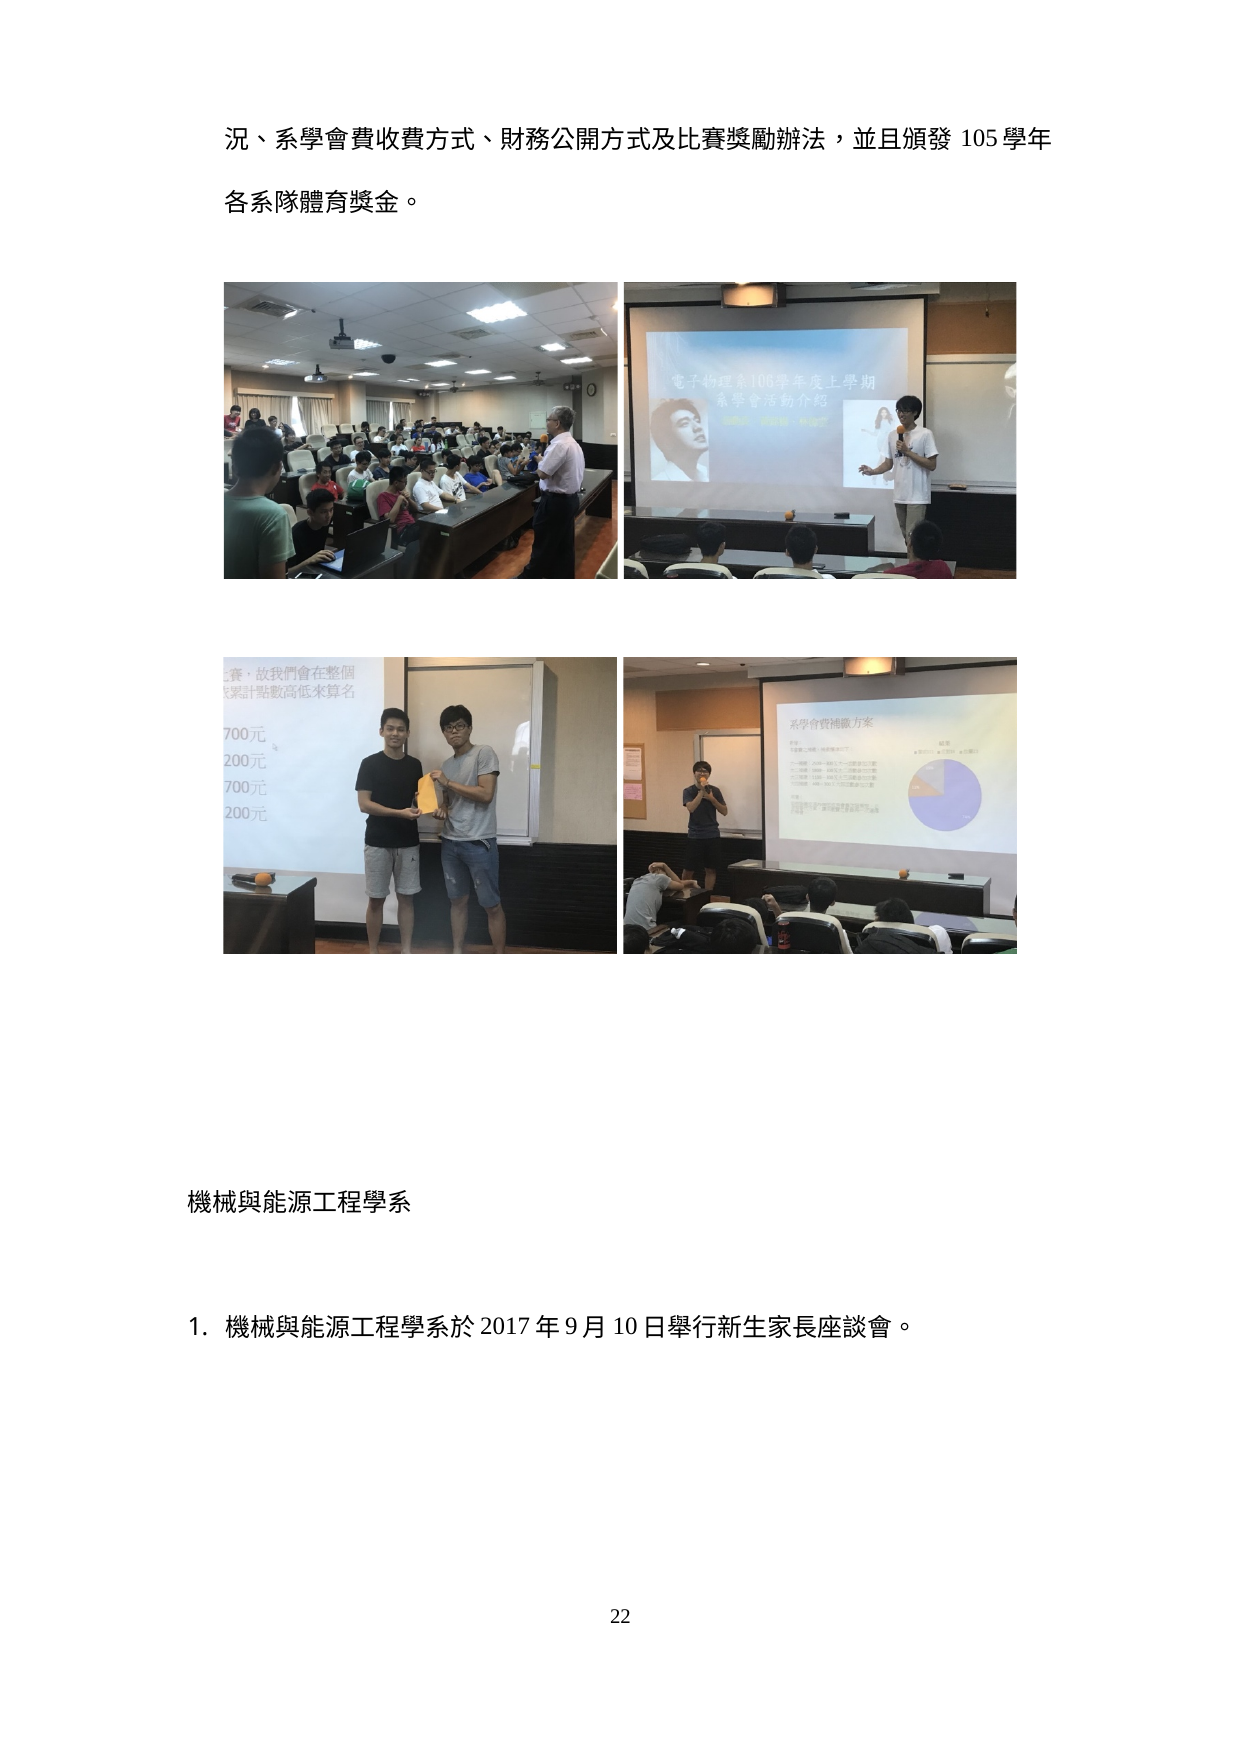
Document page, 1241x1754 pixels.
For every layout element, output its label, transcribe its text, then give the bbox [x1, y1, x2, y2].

list 機械與能源工程學系於2017年9月10日舉行新生家長座談會。 [187, 1284, 1053, 1346]
text 機械與能源工程學系 [187, 1159, 1053, 1221]
text 況、系學會費收費方式、財務公開方式及比賽獎勵辦法，並且頒發105學年各系隊體育獎金。 [187, 96, 1053, 221]
